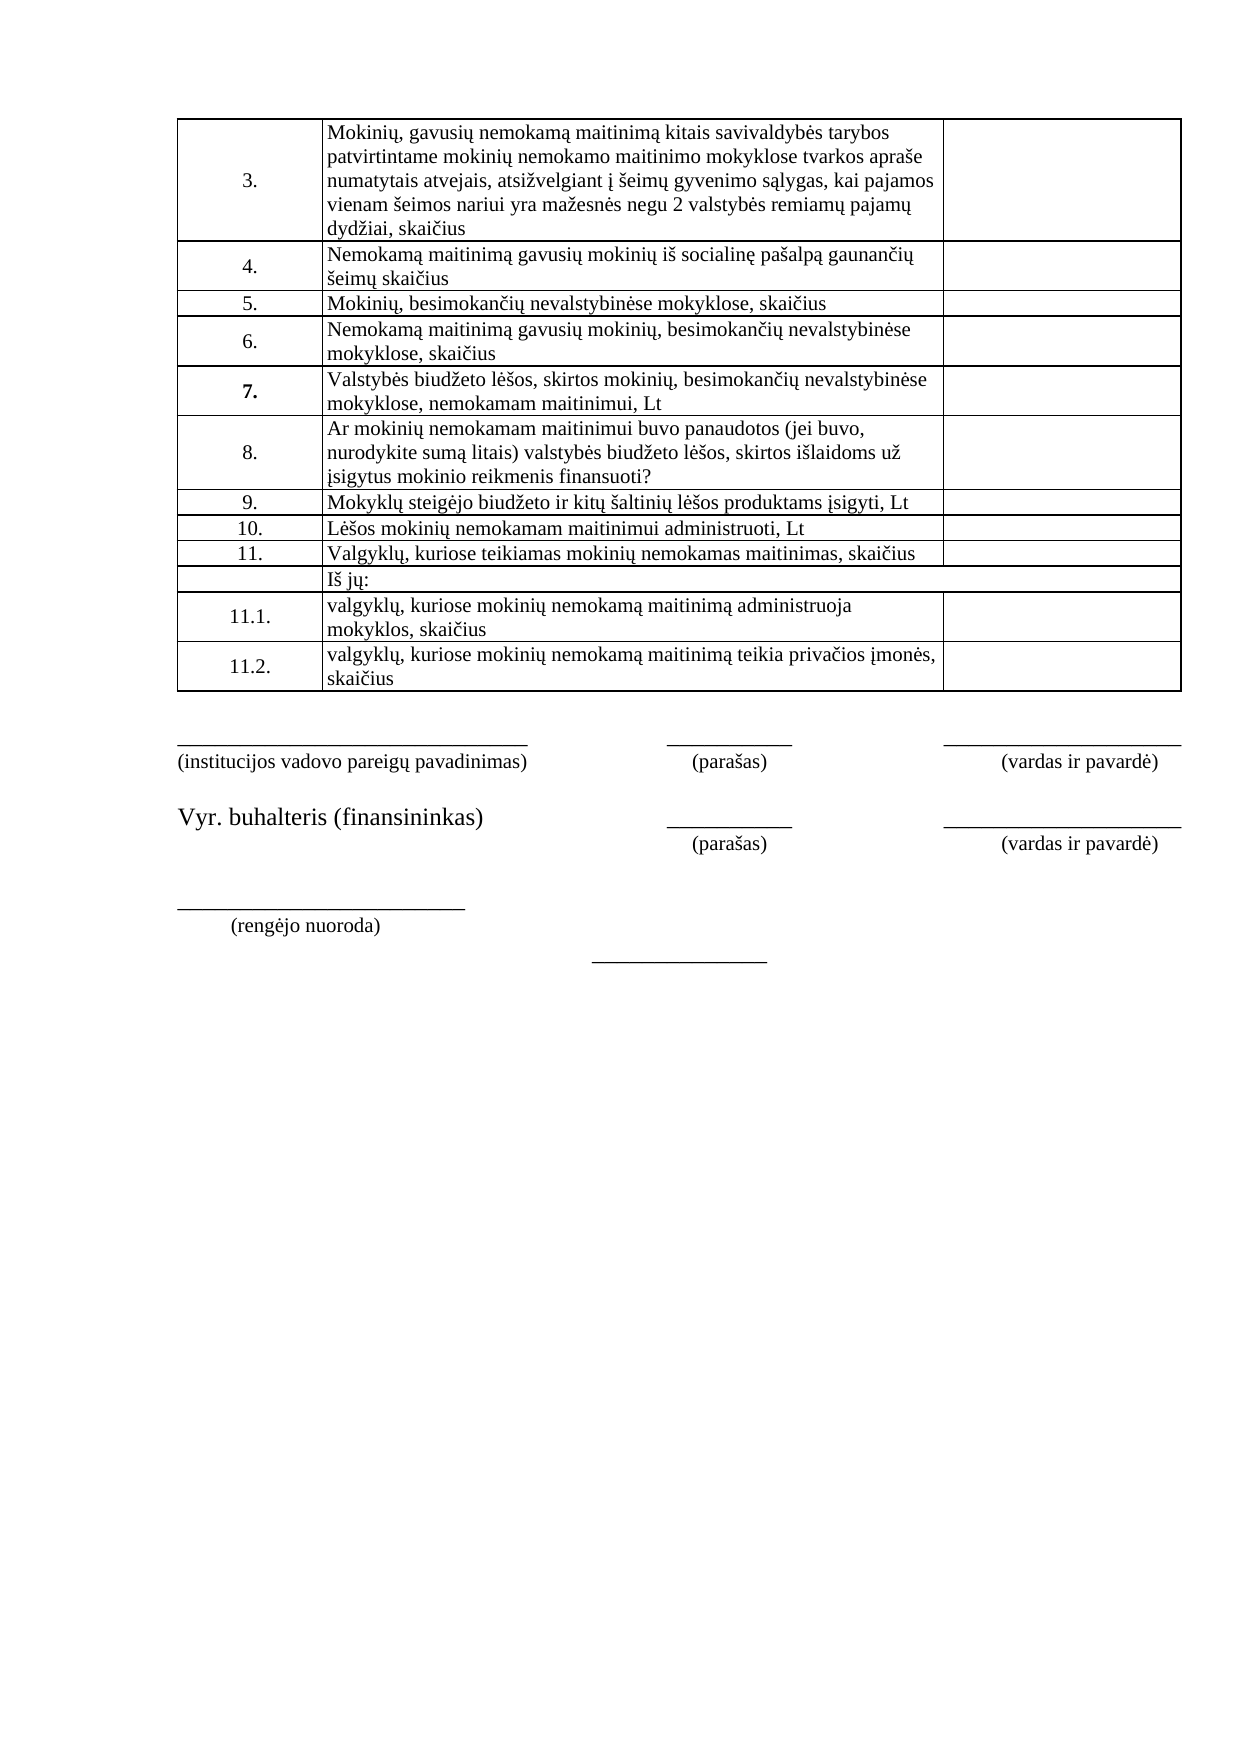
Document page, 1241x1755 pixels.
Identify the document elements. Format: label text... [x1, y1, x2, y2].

table_cell [944, 593, 1180, 641]
text ____________________________ __________ ___________________ [177, 721, 1181, 749]
table_cell 4. [178, 242, 322, 290]
text (institucijos vadovo pareigų pavadinimas) (parašas) (vardas ir pavardė) [177, 749, 1181, 773]
table_cell [318, 567, 322, 591]
table_cell 8. [178, 416, 322, 488]
text ______________ [177, 937, 1181, 965]
table_cell 11.2. [178, 642, 322, 690]
table_cell [944, 367, 1180, 415]
table_cell [944, 416, 1180, 488]
table_cell [944, 120, 1180, 240]
table_cell 10. [318, 516, 322, 540]
table_cell 7. [178, 367, 322, 415]
text _______________________ [177, 884, 1181, 912]
table_cell 5. [318, 291, 322, 315]
table_cell 11. [318, 541, 322, 565]
table_cell 11.1. [178, 593, 322, 641]
table_cell 6. [178, 317, 322, 365]
table_cell 9. [318, 490, 322, 514]
text (rengėjo nuoroda) [177, 912, 1181, 937]
table_cell [944, 642, 1180, 690]
text Vyr. buhalteris (finansininkas) __________ ___________________ [177, 802, 1181, 831]
table_cell [944, 317, 1180, 365]
text (parašas) (vardas ir pavardė) [177, 831, 1181, 855]
table_cell 3. [178, 120, 322, 240]
table_cell [944, 242, 1180, 290]
